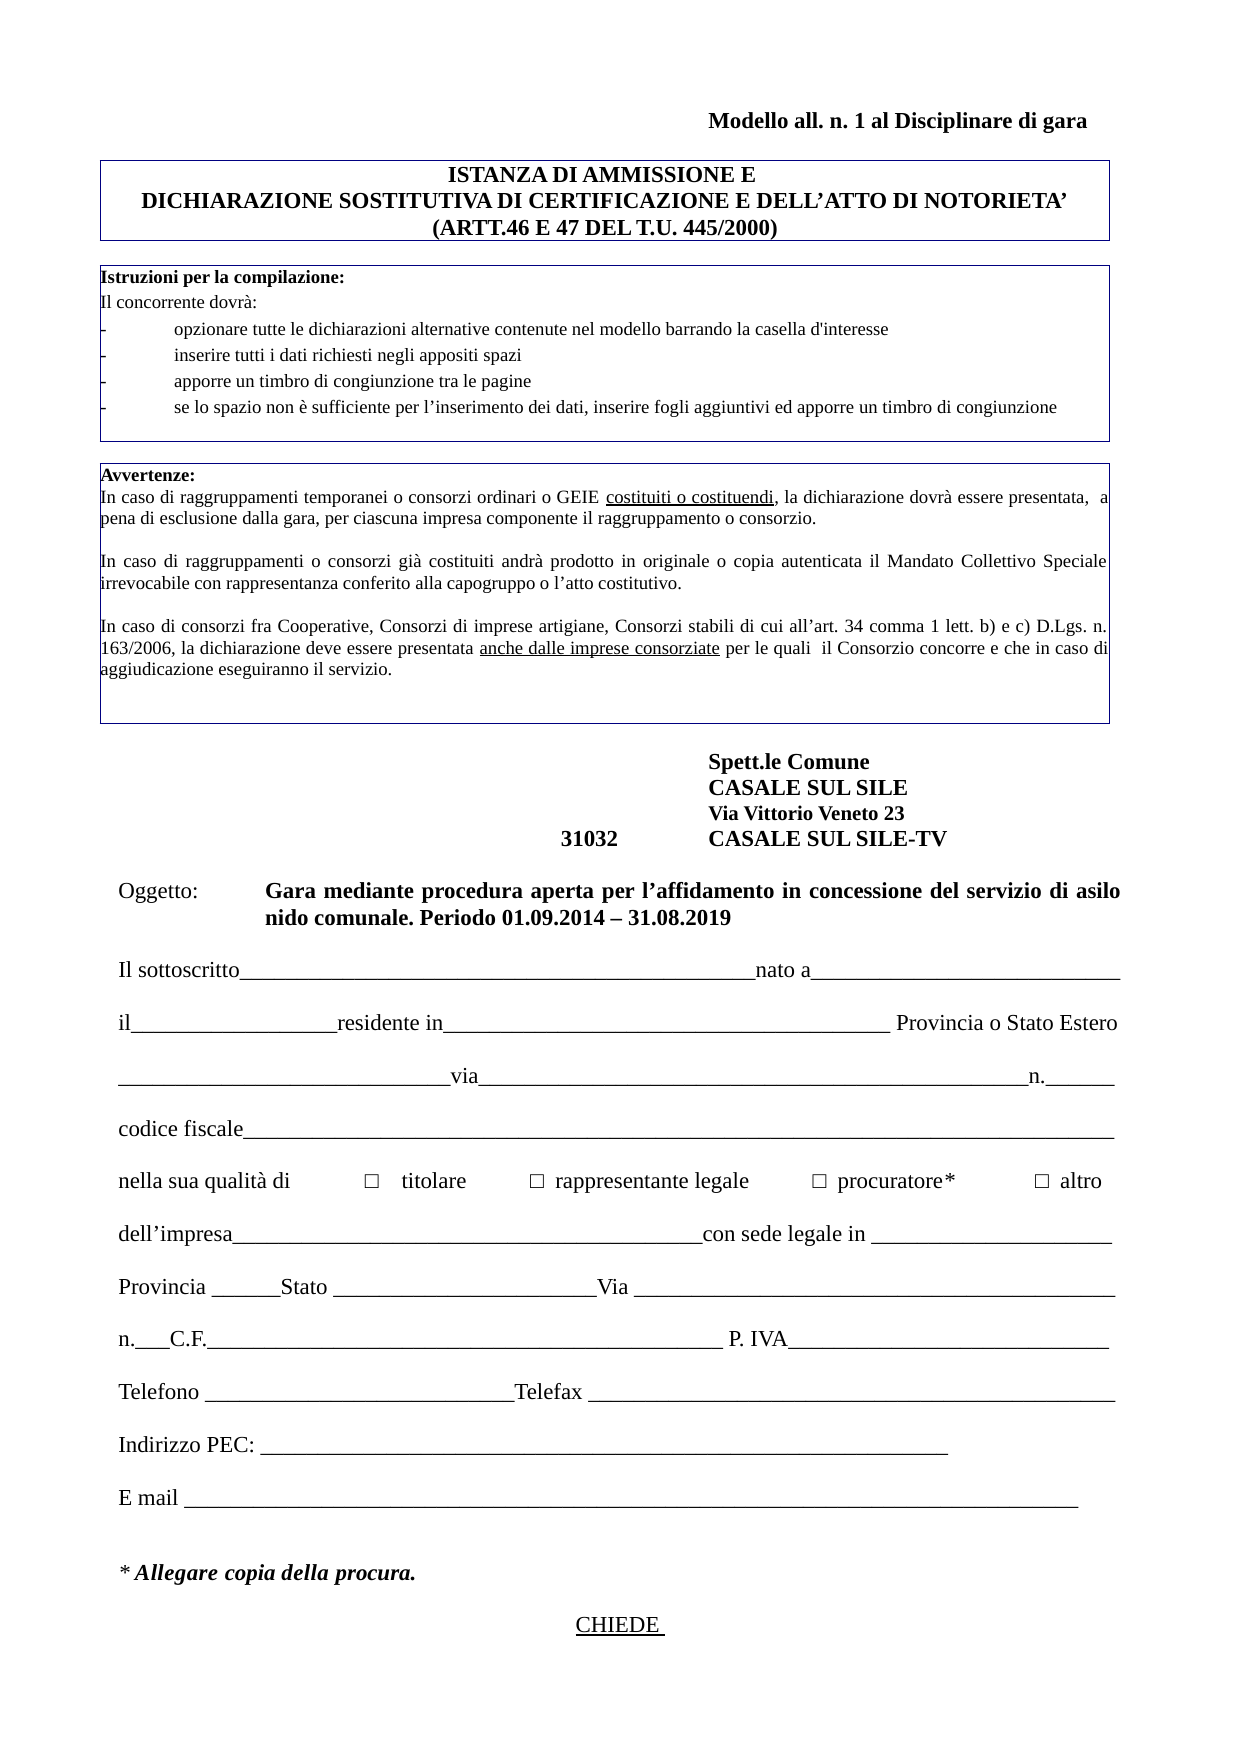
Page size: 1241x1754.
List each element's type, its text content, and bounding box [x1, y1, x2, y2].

text Indirizzo PEC: ____________________________________________________________ [118, 1431, 1122, 1457]
text 31032 CASALE SUL SILE-TV [103, 825, 1122, 851]
text Spett.le Comune [103, 748, 1122, 774]
text Il sottoscritto_____________________________________________nato a___________________________ [118, 957, 1122, 983]
text Provincia ______Stato _______________________Via __________________________________________ [118, 1273, 1122, 1299]
text E mail ______________________________________________________________________________ [118, 1484, 1122, 1510]
text _____________________________via________________________________________________n.______ [118, 1062, 1122, 1088]
text CHIEDE [118, 1612, 1122, 1638]
text n.___C.F._____________________________________________ P. IVA____________________________ [118, 1326, 1122, 1352]
text codice fiscale____________________________________________________________________________ [118, 1115, 1122, 1141]
text Telefono ___________________________Telefax ______________________________________________ [118, 1378, 1122, 1404]
text Modello all. n. 1 al Disciplinare di gara [118, 107, 1122, 133]
text il__________________residente in_______________________________________ Provincia o Stato Estero [118, 1009, 1122, 1036]
text dell’impresa_________________________________________con sede legale in _____________________ [118, 1220, 1122, 1246]
text CASALE SUL SILE [103, 774, 1122, 801]
text Oggetto: Gara mediante procedura aperta per l’affidamento in concessione del servizio di asilo nido comunale. Periodo 01.09.2014 – 31.08.2019 [118, 877, 1122, 930]
text nella sua qualità di □ titolare □ rappresentante legale □ procuratore* □ altro [118, 1167, 1122, 1194]
text * Allegare copia della procura. [118, 1559, 724, 1585]
text Via Vittorio Veneto 23 [120, 801, 1122, 825]
table_header ISTANZA DI AMMISSIONE E DICHIARAZIONE SOSTITUTIVA DI CERTIFICAZIONE E DELL’ATTO DI NOTORIETA’ (ARTT.46 E 47 DEL T.U. 445/2000) [101, 161, 1109, 240]
table_header Istruzioni per la compilazione: Il concorrente dovrà: opzionare tutte le dichiarazioni alternative contenute nel modello barrando la casella d'interesse inserire tutti i dati richiesti negli appositi spazi apporre un timbro di congiunzione tra le pagine se lo spazio non è sufficiente per l’inserimento dei dati, inserire fogli aggiuntivi ed apporre un timbro di congiunzione [101, 266, 1109, 441]
table_header Avvertenze: In caso di raggruppamenti temporanei o consorzi ordinari o GEIE costituiti o costituendi, la dichiarazione dovrà essere presentata, a pena di esclusione dalla gara, per ciascuna impresa componente il raggruppamento o consorzio. In caso di raggruppamenti o consorzi già costituiti andrà prodotto in originale o copia autenticata il Mandato Collettivo Speciale irrevocabile con rappresentanza conferito alla capogruppo o l’atto costitutivo. In caso di consorzi fra Cooperative, Consorzi di imprese artigiane, Consorzi stabili di cui all’art. 34 comma 1 lett. b) e c) D.Lgs. n. 163/2006, la dichiarazione deve essere presentata anche dalle imprese consorziate per le quali il Consorzio concorre e che in caso di aggiudicazione eseguiranno il servizio. [101, 464, 1109, 723]
